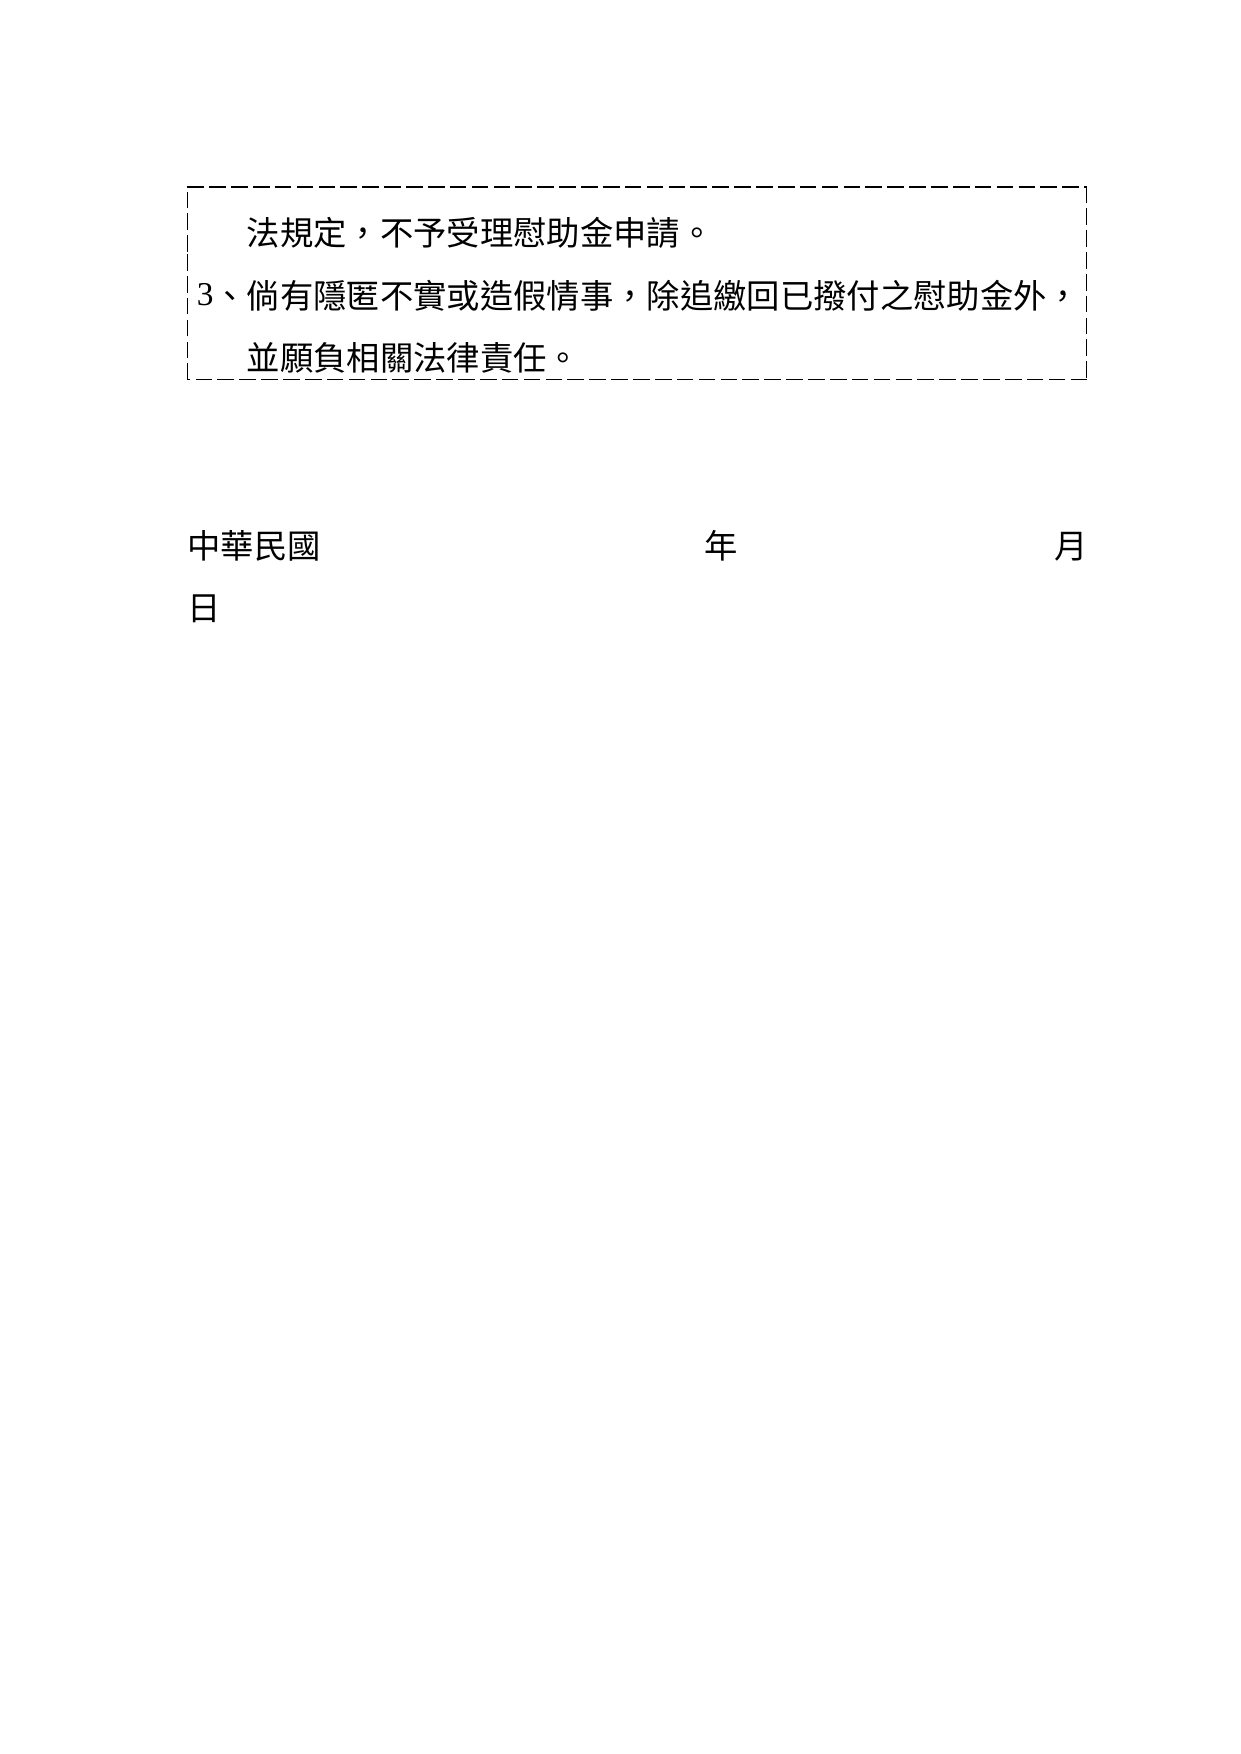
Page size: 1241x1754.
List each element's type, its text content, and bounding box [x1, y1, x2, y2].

text 中華民國 年 月 日 [187, 502, 1087, 627]
text 法規定，不予受理慰助金申請。 [187, 186, 1087, 249]
text 3、倘有隱匿不實或造假情事，除追繳回已撥付之慰助金外，並願負相關法律責任。 [187, 249, 1087, 380]
